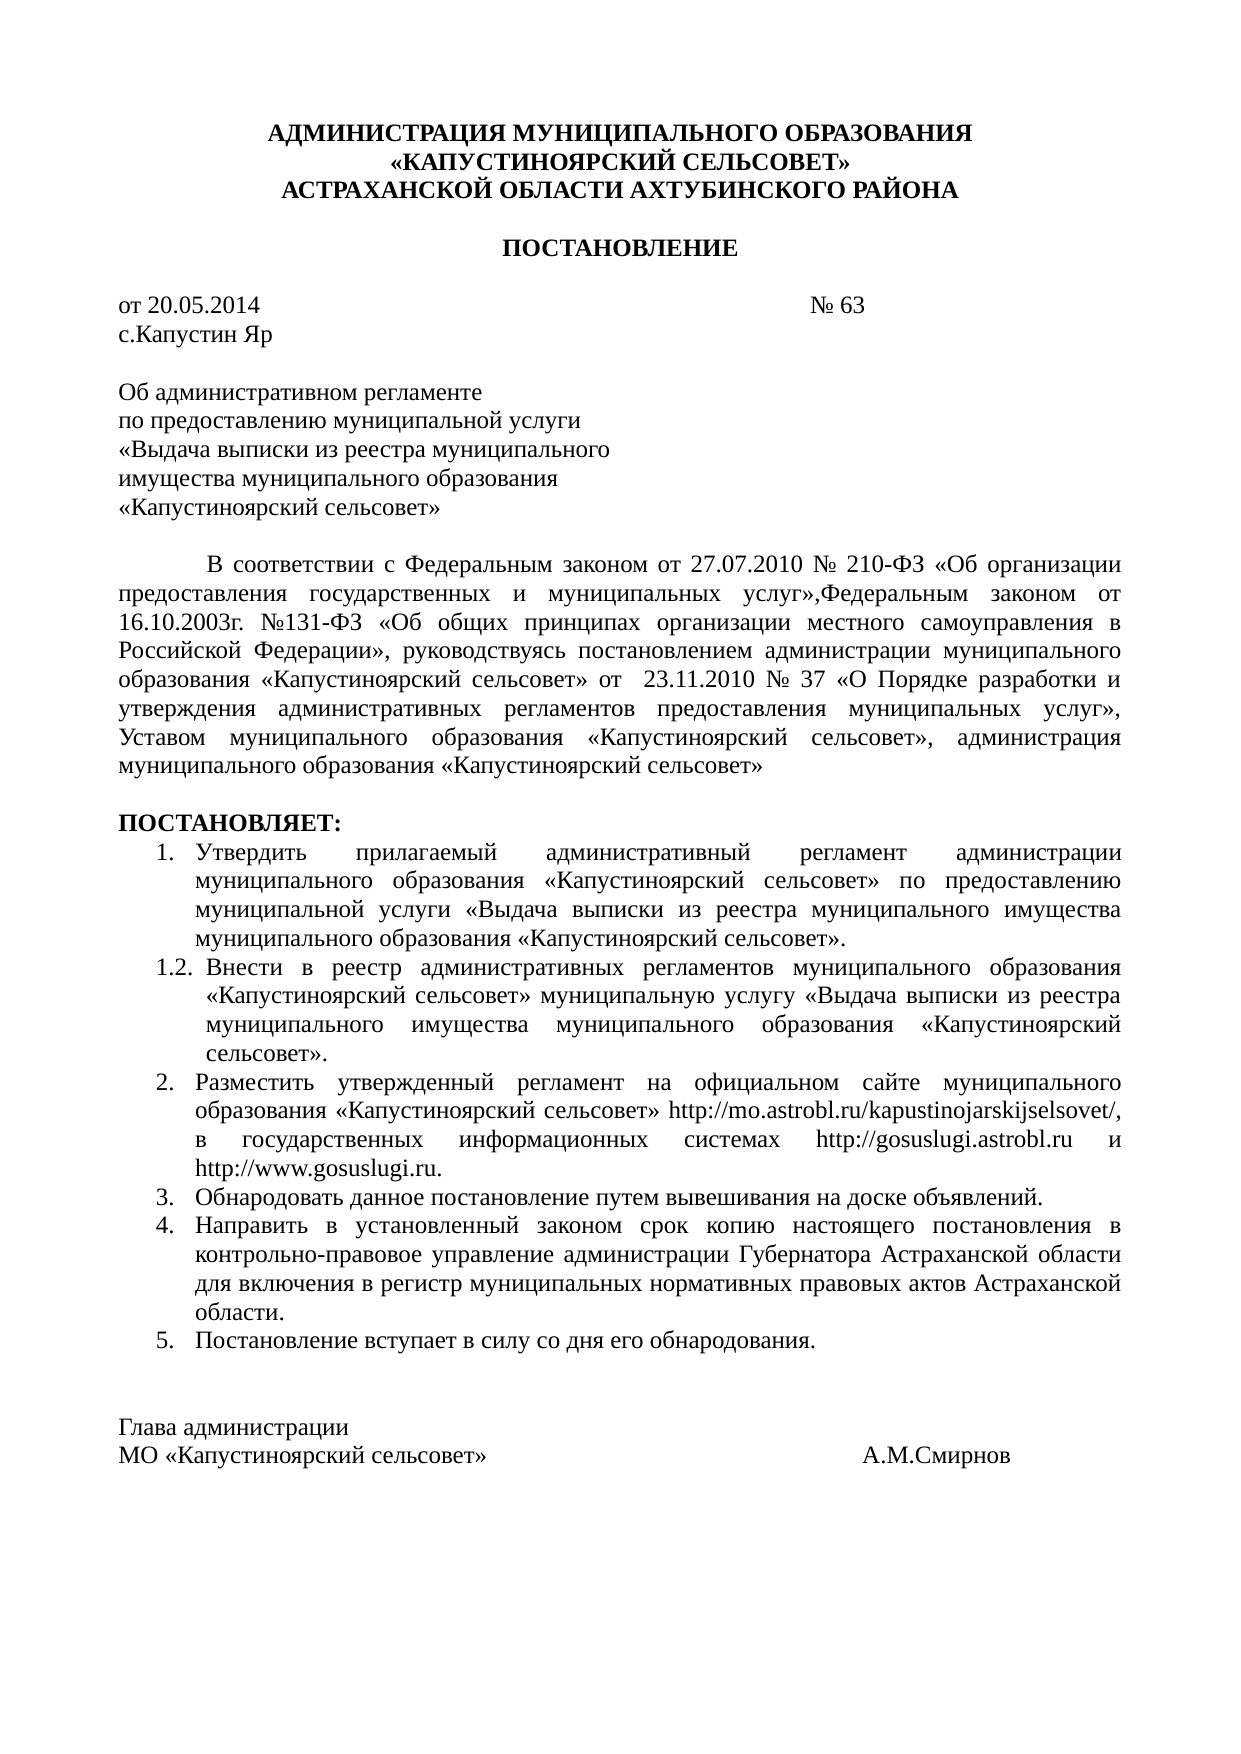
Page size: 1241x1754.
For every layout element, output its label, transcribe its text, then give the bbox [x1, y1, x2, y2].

subtitle Обнародовать данное постановление путем вывешивания на доске объявлений. [156, 1182, 1122, 1211]
subtitle Об административном регламенте [118, 377, 1122, 406]
subtitle Разместить утвержденный регламент на официальном сайте муниципального образования «Капустиноярский сельсовет» http://mo.astrobl.ru/kapustinojarskijselsovet/, в государственных информационных системах http://gosuslugi.astrobl.ru и http://www.gosuslugi.ru. [156, 1067, 1122, 1182]
subtitle Постановление вступает в силу со дня его обнародования. [156, 1326, 1122, 1354]
subtitle от 20.05.2014 № 63 [118, 291, 1122, 319]
subtitle «Капустиноярский сельсовет» [118, 492, 1122, 521]
subtitle «КАПУСТИНОЯРСКИЙ СЕЛЬСОВЕТ» [118, 147, 1122, 176]
subtitle АДМИНИСТРАЦИЯ МУНИЦИПАЛЬНОГО ОБРАЗОВАНИЯ [118, 118, 1122, 147]
subtitle Глава администрации [118, 1412, 1122, 1441]
subtitle «Выдача выписки из реестра муниципального [118, 434, 1122, 463]
subtitle по предоставлению муниципальной услуги [118, 406, 1122, 434]
subtitle В соответствии с Федеральным законом от 27.07.2010 № 210-ФЗ «Об организации предоставления государственных и муниципальных услуг»,Федеральным законом от 16.10.2003г. №131-ФЗ «Об общих принципах организации местного самоуправления в Российской Федерации», руководствуясь постановлением администрации муниципального образования «Капустиноярский сельсовет» от 23.11.2010 № 37 «О Порядке разработки и утверждения административных регламентов предоставления муниципальных услуг», Уставом муниципального образования «Капустиноярский сельсовет», администрация муниципального образования «Капустиноярский сельсовет» [118, 549, 1122, 779]
subtitle имущества муниципального образования [118, 463, 1122, 492]
subtitle ПОСТАНОВЛЕНИЕ [118, 233, 1122, 262]
subtitle Направить в установленный законом срок копию настоящего постановления в контрольно-правовое управление администрации Губернатора Астраханской области для включения в регистр муниципальных нормативных правовых актов Астраханской области. [156, 1211, 1122, 1326]
subtitle ПОСТАНОВЛЯЕТ: [118, 808, 1122, 837]
subtitle МО «Капустиноярский сельсовет» А.М.Смирнов [118, 1441, 1122, 1469]
subtitle Внести в реестр административных регламентов муниципального образования «Капустиноярский сельсовет» муниципальную услугу «Выдача выписки из реестра муниципального имущества муниципального образования «Капустиноярский сельсовет». [156, 952, 1122, 1067]
subtitle Утвердить прилагаемый административный регламент администрации муниципального образования «Капустиноярский сельсовет» по предоставлению муниципальной услуги «Выдача выписки из реестра муниципального имущества муниципального образования «Капустиноярский сельсовет». [156, 837, 1122, 952]
subtitle АСТРАХАНСКОЙ ОБЛАСТИ АХТУБИНСКОГО РАЙОНА [118, 176, 1122, 204]
subtitle с.Капустин Яр [118, 319, 1122, 348]
